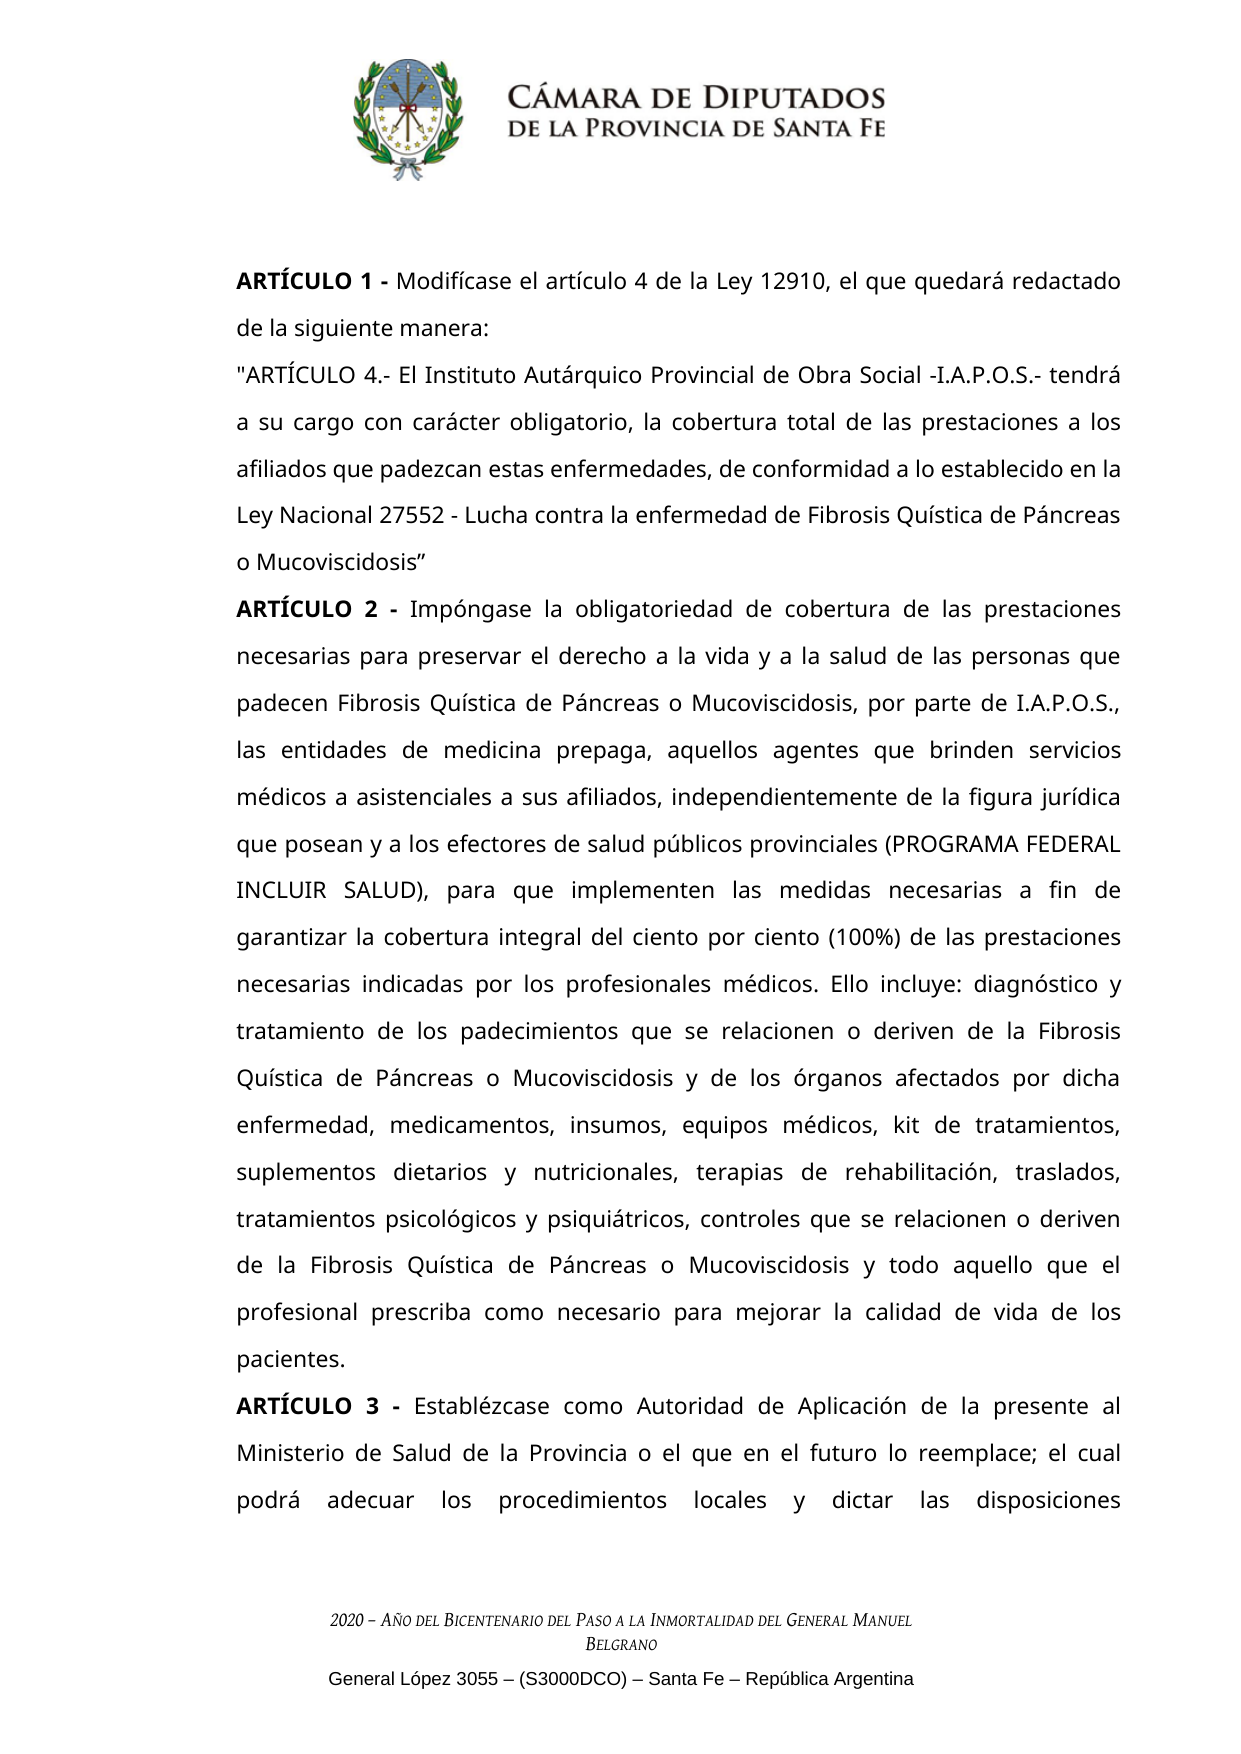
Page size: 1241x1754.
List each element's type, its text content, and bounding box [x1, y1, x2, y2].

text ARTÍCULO 3 - Establézcase como Autoridad de Aplicación de la presente al Ministerio de Salud de la Provincia o el que en el futuro lo reemplace; el cual podrá adecuar los procedimientos locales y dictar las disposiciones [236, 1390, 1122, 1515]
text "ARTÍCULO 4.- El Instituto Autárquico Provincial de Obra Social -I.A.P.O.S.- tendrá a su cargo con carácter obligatorio, la cobertura total de las prestaciones a los afiliados que padezcan estas enfermedades, de conformidad a lo establecido en la Ley Nacional 27552 - Lucha contra la enfermedad de Fibrosis Quística de Páncreas o Mucoviscidosis” [236, 359, 1122, 577]
text ARTÍCULO 1 - Modifícase el artículo 4 de la Ley 12910, el que quedará redactado de la siguiente manera: [236, 265, 1122, 343]
text ARTÍCULO 2 - Impóngase la obligatoriedad de cobertura de las prestaciones necesarias para preservar el derecho a la vida y a la salud de las personas que padecen Fibrosis Quística de Páncreas o Mucoviscidosis, por parte de I.A.P.O.S., las entidades de medicina prepaga, aquellos agentes que brinden servicios médicos a asistenciales a sus afiliados, independientemente de la figura jurídica que posean y a los efectores de salud públicos provinciales (PROGRAMA FEDERAL INCLUIR SALUD), para que implementen las medidas necesarias a fin de garantizar la cobertura integral del ciento por ciento (100%) de las prestaciones necesarias indicadas por los profesionales médicos. Ello incluye: diagnóstico y tratamiento de los padecimientos que se relacionen o deriven de la Fibrosis Quística de Páncreas o Mucoviscidosis y de los órganos afectados por dicha enfermedad, medicamentos, insumos, equipos médicos, kit de tratamientos, suplementos dietarios y nutricionales, terapias de rehabilitación, traslados, tratamientos psicológicos y psiquiátricos, controles que se relacionen o deriven de la Fibrosis Quística de Páncreas o Mucoviscidosis y todo aquello que el profesional prescriba como necesario para mejorar la calidad de vida de los pacientes. [236, 593, 1122, 1374]
